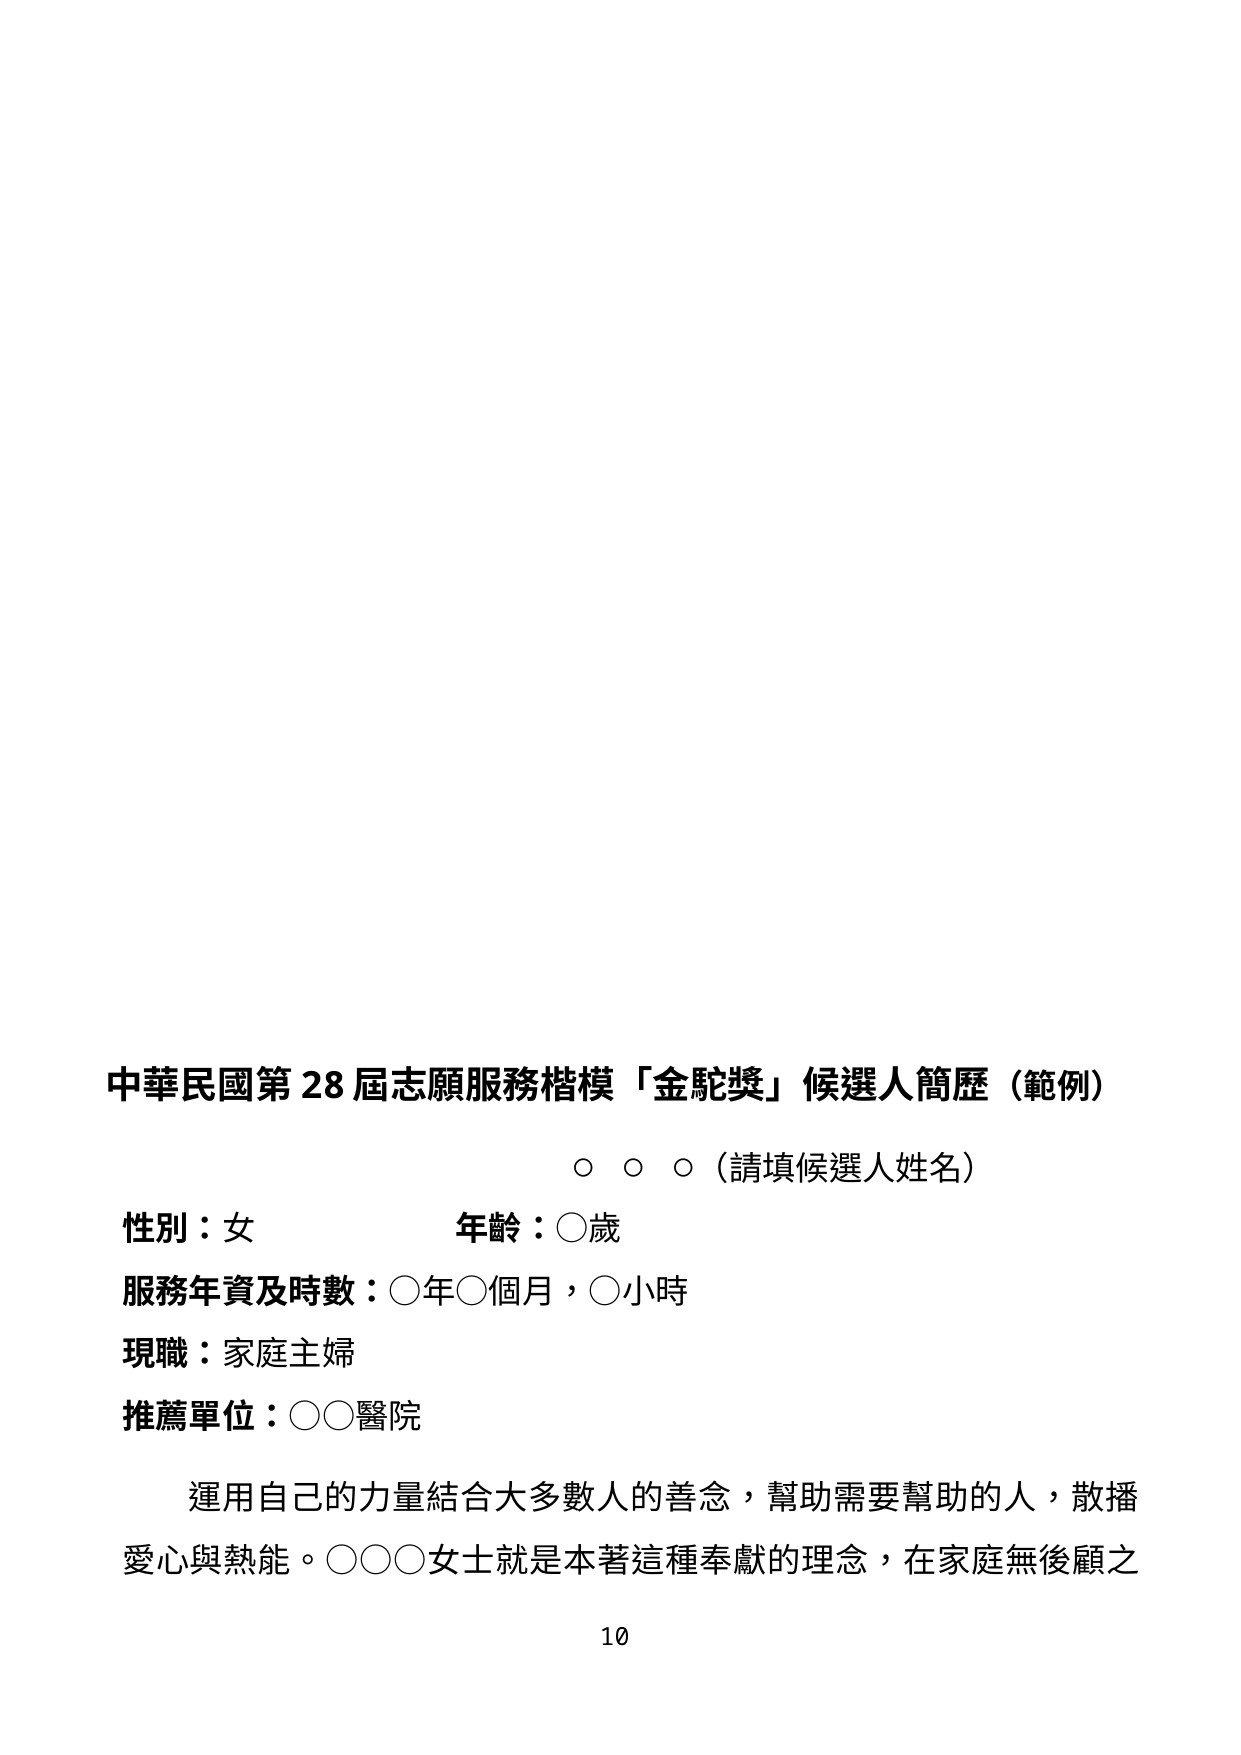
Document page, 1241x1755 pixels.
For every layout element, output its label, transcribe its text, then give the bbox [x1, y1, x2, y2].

text 中華民國第28屆志願服務楷模「金駝獎」候選人簡歷（範例） [89, 1041, 1140, 1103]
text 推薦單位：○○醫院 [89, 1372, 1140, 1435]
text 現職：家庭主婦 [89, 1310, 1140, 1372]
text ○ ○ ○（請填候選人姓名） [89, 1122, 1140, 1185]
text 運用自己的力量結合大多數人的善念，幫助需要幫助的人，散播愛心與熱能。○○○女士就是本著這種奉獻的理念，在家庭無後顧之憂下，於90年1月開始，用心經營屬於人生的第二生涯─志願服務；妥善安排時間，於繁忙的工作之餘，找到紓解工作壓力的方法，毅然決然到○○醫院擔任志工；她常說：「當志工是她快樂的泉源。」 [122, 1453, 1140, 1578]
text 性別：女 年齡：○歲 [89, 1185, 1140, 1247]
text 服務年資及時數：○年○個月，○小時 [89, 1247, 1140, 1310]
